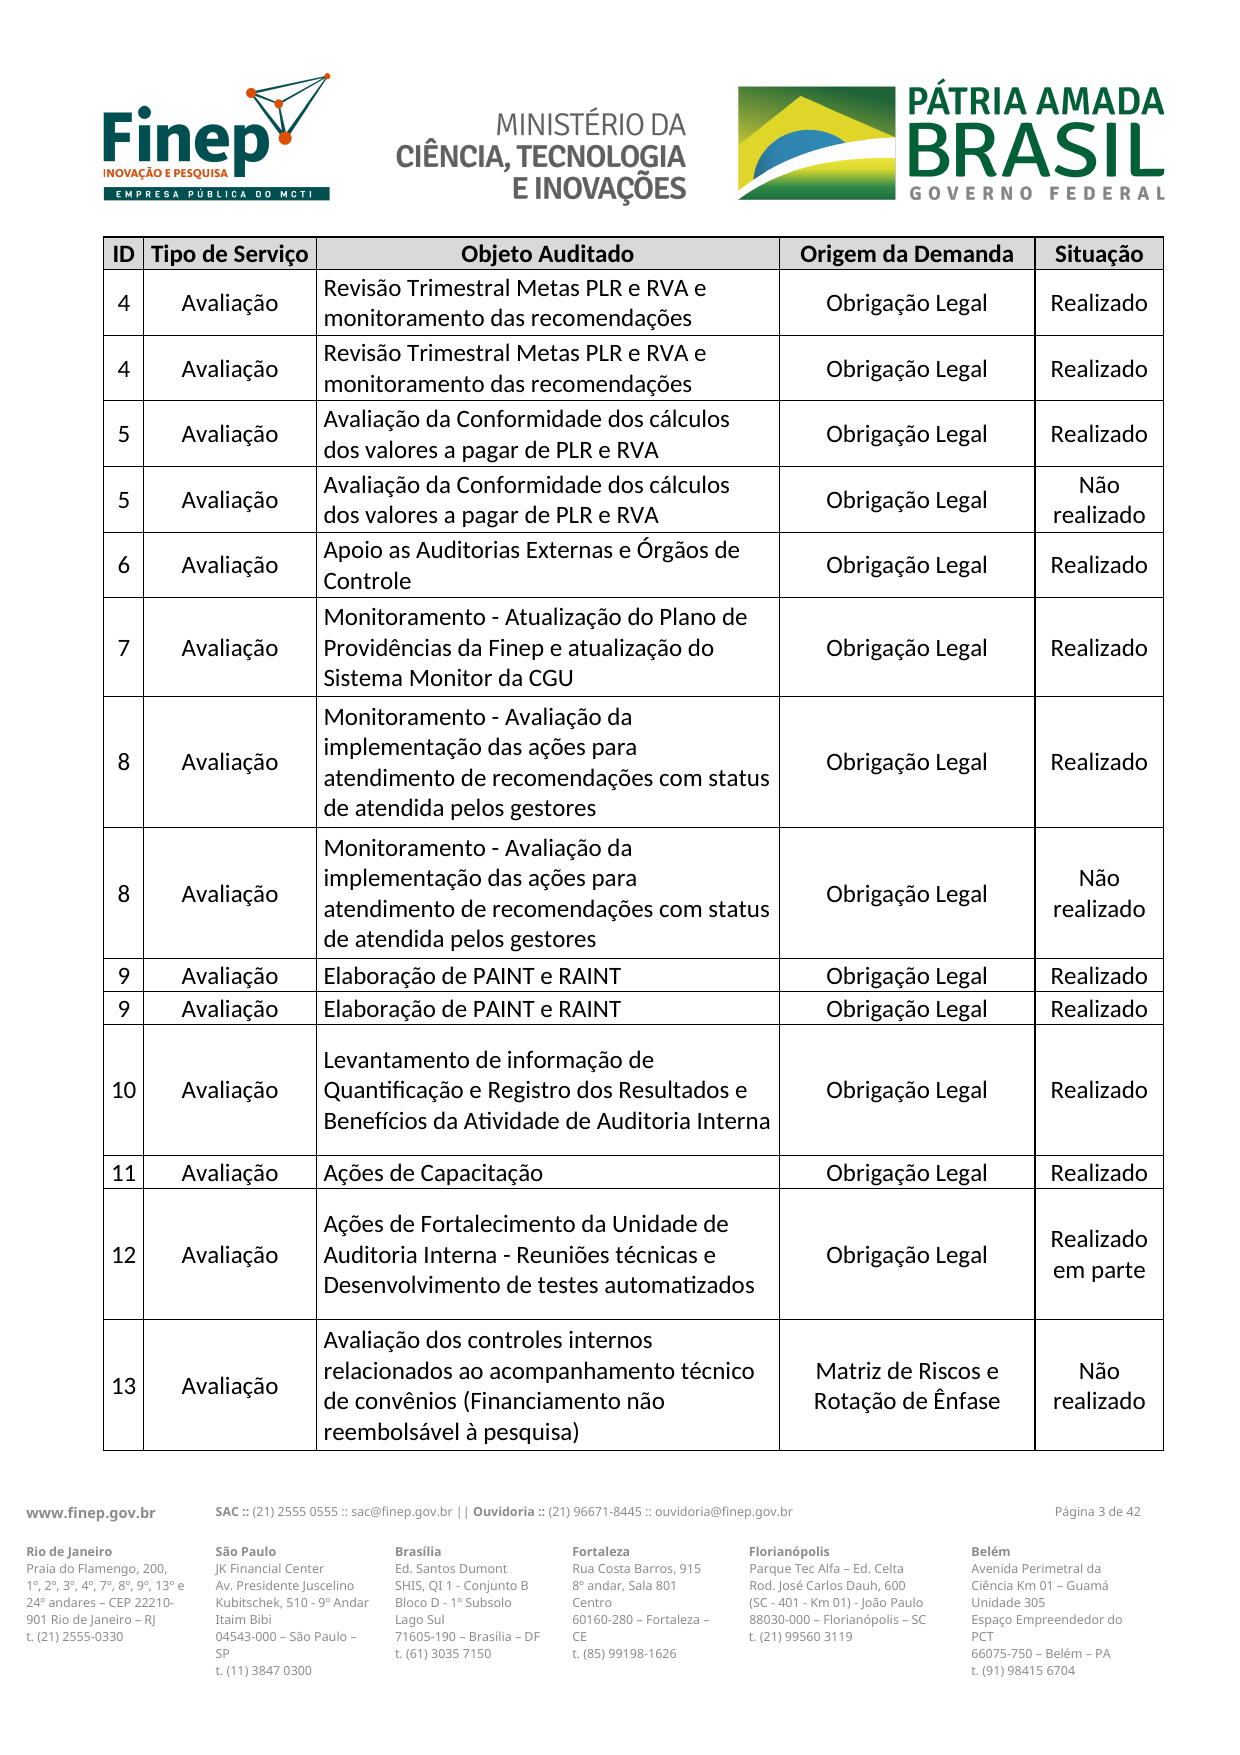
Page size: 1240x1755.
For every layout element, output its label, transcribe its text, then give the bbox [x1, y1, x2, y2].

table_cell Obrigação Legal [780, 959, 1034, 991]
table_cell Elaboração de PAINT e RAINT [317, 992, 779, 1024]
table_cell Revisão Trimestral Metas PLR e RVA e monitoramento das recomendações [317, 270, 779, 335]
table_cell Realizado [1036, 533, 1163, 597]
table_header Objeto Auditado [317, 238, 779, 269]
table_cell Não realizado [1036, 467, 1163, 532]
table_cell Realizado [1036, 959, 1163, 991]
table_cell Obrigação Legal [780, 1189, 1034, 1319]
table_cell Ações de Fortalecimento da Unidade de Auditoria Interna - Reuniões técnicas e Desenvolvimento de testes automatizados [317, 1189, 779, 1319]
table_cell Avaliação [144, 467, 316, 532]
table_cell Monitoramento - Atualização do Plano de Providências da Finep e atualização do Sistema Monitor da CGU [317, 598, 779, 696]
table_cell Realizado [1036, 270, 1163, 335]
table_cell Obrigação Legal [780, 533, 1034, 597]
table_cell Levantamento de informação de Quantificação e Registro dos Resultados e Benefícios da Atividade de Auditoria Interna [317, 1025, 779, 1155]
table_cell Avaliação da Conformidade dos cálculos dos valores a pagar de PLR e RVA [317, 401, 779, 466]
table_cell Avaliação [144, 1025, 316, 1155]
table_cell Revisão Trimestral Metas PLR e RVA e monitoramento das recomendações [317, 336, 779, 400]
table_cell Avaliação [144, 1320, 316, 1450]
table_header ID [104, 238, 143, 269]
table_cell Obrigação Legal [780, 401, 1034, 466]
table_cell 6 [104, 533, 143, 597]
table_cell Avaliação [144, 828, 316, 958]
table_cell Realizado [1036, 401, 1163, 466]
table_cell Obrigação Legal [780, 828, 1034, 958]
table_cell 10 [104, 1025, 143, 1155]
table_cell Avaliação [144, 401, 316, 466]
table_cell Avaliação [144, 1156, 316, 1188]
table_cell Realizado [1036, 697, 1163, 827]
table_cell Avaliação [144, 270, 316, 335]
table_cell Obrigação Legal [780, 697, 1034, 827]
table_cell Elaboração de PAINT e RAINT [317, 959, 779, 991]
table_cell Avaliação [144, 598, 316, 696]
table_cell Matriz de Riscos e Rotação de Ênfase [780, 1320, 1034, 1450]
table_cell 4 [104, 336, 143, 400]
table_cell 5 [104, 467, 143, 532]
table_header Origem da Demanda [780, 238, 1034, 269]
table_cell 8 [104, 828, 143, 958]
table_cell Realizado [1036, 598, 1163, 696]
table_cell Avaliação [144, 336, 316, 400]
table_cell 5 [104, 401, 143, 466]
table_cell Realizado [1036, 1025, 1163, 1155]
table_cell Não realizado [1036, 1320, 1163, 1450]
table_cell Obrigação Legal [780, 336, 1034, 400]
table_cell Realizado [1036, 336, 1163, 400]
table_cell Monitoramento - Avaliação da implementação das ações para atendimento de recomendações com status de atendida pelos gestores [317, 828, 779, 958]
table_cell 7 [104, 598, 143, 696]
table_cell Obrigação Legal [780, 992, 1034, 1024]
table_cell Avaliação [144, 959, 316, 991]
table_cell 9 [104, 959, 143, 991]
table_cell Realizado em parte [1036, 1189, 1163, 1319]
table_cell Obrigação Legal [780, 1156, 1034, 1188]
table_cell Avaliação [144, 533, 316, 597]
table_cell Ações de Capacitação [317, 1156, 779, 1188]
table_cell 13 [104, 1320, 143, 1450]
table_cell 9 [104, 992, 143, 1024]
table_cell Avaliação dos controles internos relacionados ao acompanhamento técnico de convênios (Financiamento não reembolsável à pesquisa) [317, 1320, 779, 1450]
table_cell Obrigação Legal [780, 1025, 1034, 1155]
table_cell Realizado [1036, 992, 1163, 1024]
table_cell Avaliação [144, 1189, 316, 1319]
table_cell Apoio as Auditorias Externas e Órgãos de Controle [317, 533, 779, 597]
table_cell 11 [104, 1156, 143, 1188]
table_header Situação [1036, 238, 1163, 269]
table_cell Avaliação [144, 992, 316, 1024]
table_cell 12 [104, 1189, 143, 1319]
table_cell Monitoramento - Avaliação da implementação das ações para atendimento de recomendações com status de atendida pelos gestores [317, 697, 779, 827]
table_cell 8 [104, 697, 143, 827]
table_cell Não realizado [1036, 828, 1163, 958]
table_cell Obrigação Legal [780, 598, 1034, 696]
table_cell Obrigação Legal [780, 270, 1034, 335]
table_cell Obrigação Legal [780, 467, 1034, 532]
table_cell Avaliação da Conformidade dos cálculos dos valores a pagar de PLR e RVA [317, 467, 779, 532]
table_cell 4 [104, 270, 143, 335]
table_cell Realizado [1036, 1156, 1163, 1188]
table_cell Avaliação [144, 697, 316, 827]
table_header Tipo de Serviço [144, 238, 316, 269]
